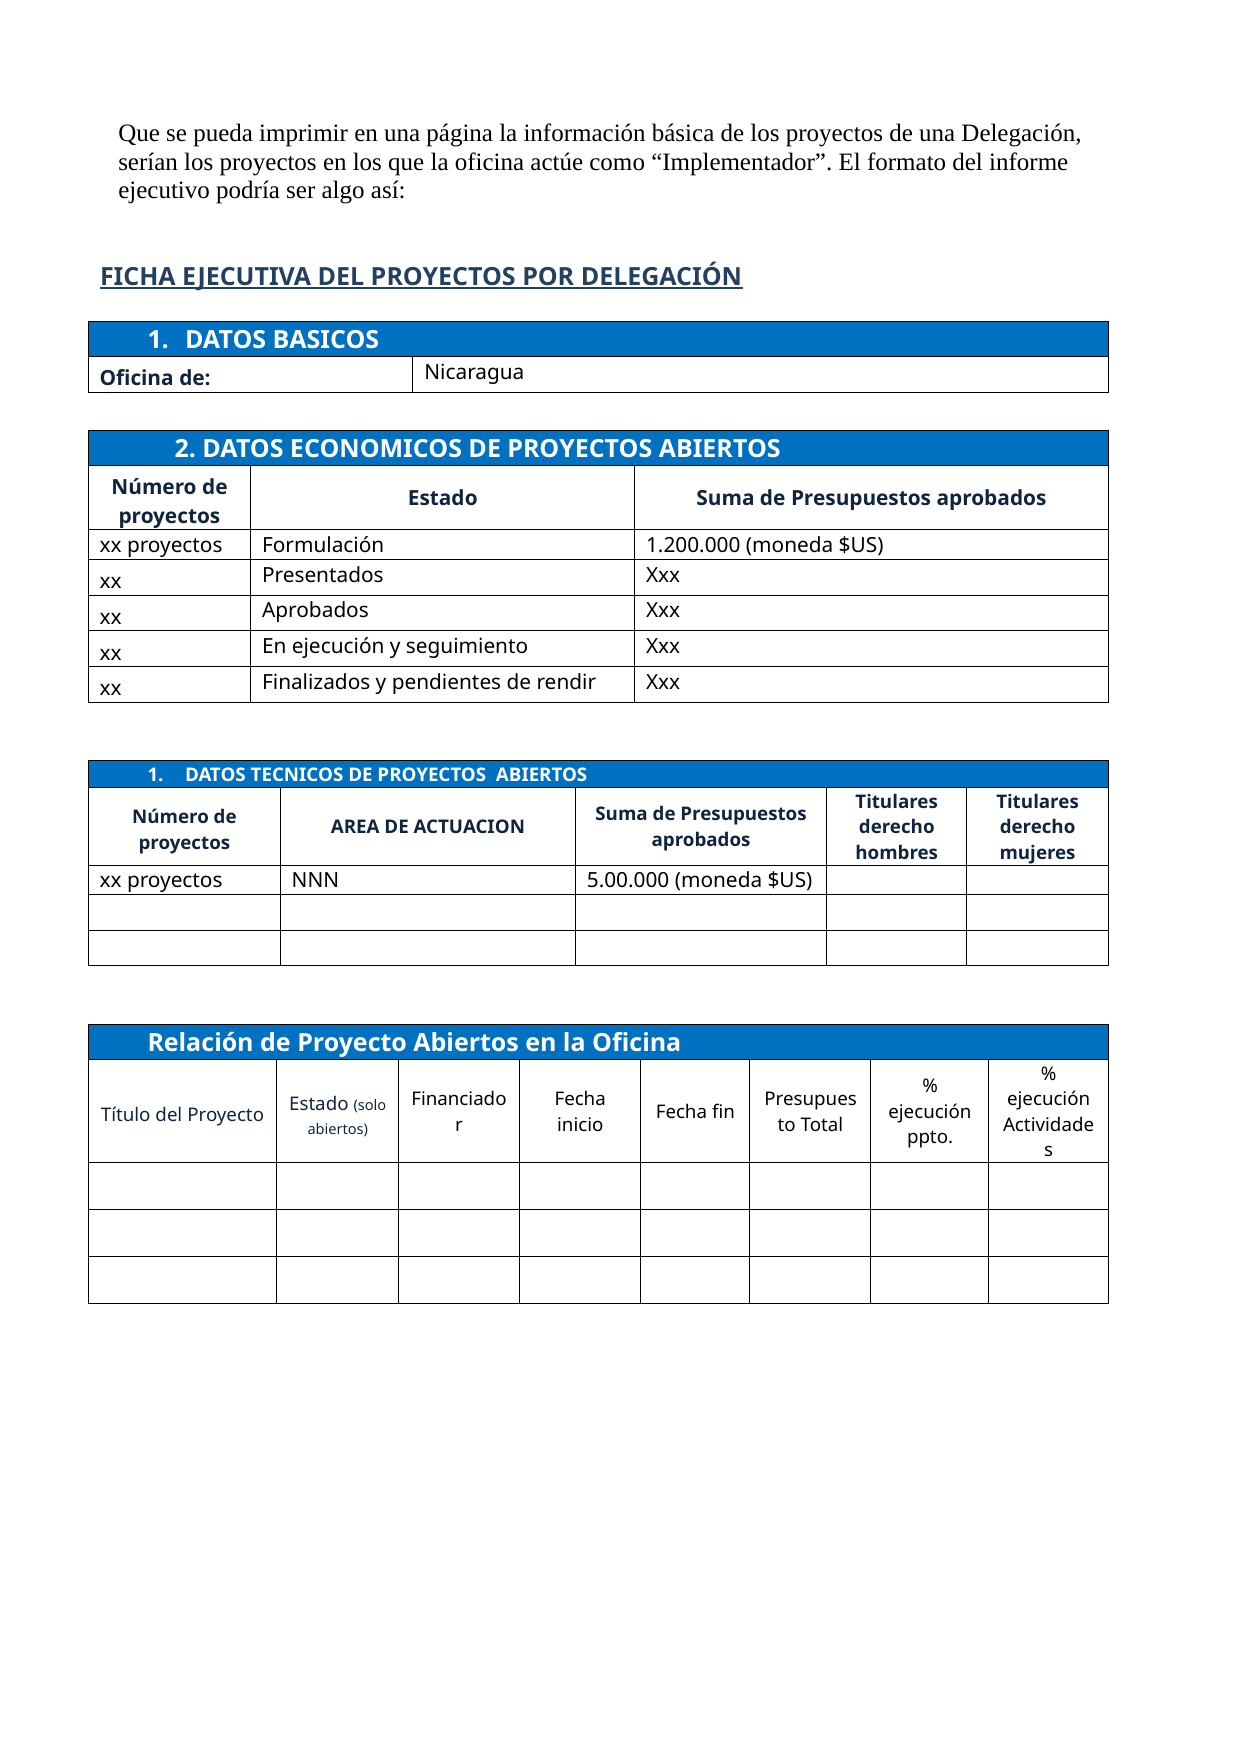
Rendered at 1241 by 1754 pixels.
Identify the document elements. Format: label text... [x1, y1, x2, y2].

table_cell Xxx [635, 596, 1108, 630]
table_cell xx [89, 667, 250, 702]
table_cell Aprobados [251, 596, 634, 630]
table_cell [281, 931, 575, 965]
table_cell [576, 931, 826, 965]
table_cell xx proyectos [89, 530, 250, 559]
table_cell [989, 1257, 1108, 1303]
table_cell % ejecución Actividades [989, 1060, 1108, 1162]
table_header DATOS TECNICOS DE PROYECTOS ABIERTOS [89, 761, 1108, 787]
text Que se pueda imprimir en una página la información básica de los proyectos de una Delegación, serían los proyectos en los que la oficina actúe como “Implementador”. El formato del informe ejecutivo podría ser algo así: [118, 118, 1122, 204]
table_cell [989, 1210, 1108, 1256]
table_cell [399, 1210, 519, 1256]
table_cell 5.00.000 (moneda $US) [576, 866, 826, 894]
table_cell xx [89, 560, 250, 594]
table_cell [871, 1257, 988, 1303]
table_cell Título del Proyecto [89, 1060, 276, 1162]
table_cell Financiador [399, 1060, 519, 1162]
table_cell [641, 1257, 749, 1303]
table_cell % ejecución ppto. [871, 1060, 988, 1162]
table_cell [89, 1163, 276, 1209]
table_cell [520, 1210, 640, 1256]
table_cell [967, 866, 1108, 894]
table_cell [989, 1163, 1108, 1209]
table_cell xx [89, 631, 250, 666]
table_cell Número de proyectos [89, 466, 250, 529]
table_cell [967, 931, 1108, 965]
table_cell 1.200.000 (moneda $US) [635, 530, 1108, 559]
table_cell xx proyectos [89, 866, 280, 894]
table_cell [281, 895, 575, 930]
table_cell [967, 895, 1108, 930]
table_cell [89, 931, 280, 965]
table_header 2. DATOS ECONOMICOS DE PROYECTOS ABIERTOS [89, 431, 1108, 465]
table_cell En ejecución y seguimiento [251, 631, 634, 666]
table_cell NNN [281, 866, 575, 894]
table_cell [520, 1163, 640, 1209]
table_cell Xxx [635, 631, 1108, 666]
table_cell Formulación [251, 530, 634, 559]
table_cell [750, 1210, 870, 1256]
table_cell [827, 866, 966, 894]
table_cell xx [89, 596, 250, 630]
table_cell [750, 1257, 870, 1303]
table_header DATOS BASICOS [89, 322, 1108, 356]
table_header FICHA EJECUTIVA DEL PROYECTOS POR DELEGACIÓN [89, 233, 1240, 318]
table_cell [520, 1257, 640, 1303]
table_cell Xxx [635, 667, 1108, 702]
table_cell [277, 1210, 398, 1256]
table_cell Estado [251, 466, 634, 529]
table_cell Número de proyectos [89, 788, 280, 864]
table_cell Presentados [251, 560, 634, 594]
table_cell Presupuesto Total [750, 1060, 870, 1162]
table_cell Oficina de: [89, 357, 412, 392]
table_cell [89, 1210, 276, 1256]
table_cell [641, 1210, 749, 1256]
table_cell [576, 895, 826, 930]
table_cell Finalizados y pendientes de rendir [251, 667, 634, 702]
table_cell [750, 1163, 870, 1209]
table_cell [871, 1210, 988, 1256]
table_cell Fecha fin [641, 1060, 749, 1162]
table_header Relación de Proyecto Abiertos en la Oficina [89, 1025, 1108, 1059]
table_cell [89, 895, 280, 930]
table_cell Nicaragua [413, 357, 1108, 392]
table_cell Estado (solo abiertos) [277, 1060, 398, 1162]
table_cell Titulares derecho hombres [827, 788, 966, 864]
table_cell [827, 895, 966, 930]
table_cell AREA DE ACTUACION [281, 788, 575, 864]
table_cell [871, 1163, 988, 1209]
table_cell [89, 1257, 276, 1303]
table_cell [399, 1163, 519, 1209]
table_cell Suma de Presupuestos aprobados [576, 788, 826, 864]
table_cell Fecha inicio [520, 1060, 640, 1162]
table_cell Titulares derecho mujeres [967, 788, 1108, 864]
table_cell [641, 1163, 749, 1209]
table_cell [827, 931, 966, 965]
table_cell [277, 1257, 398, 1303]
table_cell [277, 1163, 398, 1209]
table_cell Suma de Presupuestos aprobados [635, 466, 1108, 529]
table_cell Xxx [635, 560, 1108, 594]
table_cell [399, 1257, 519, 1303]
